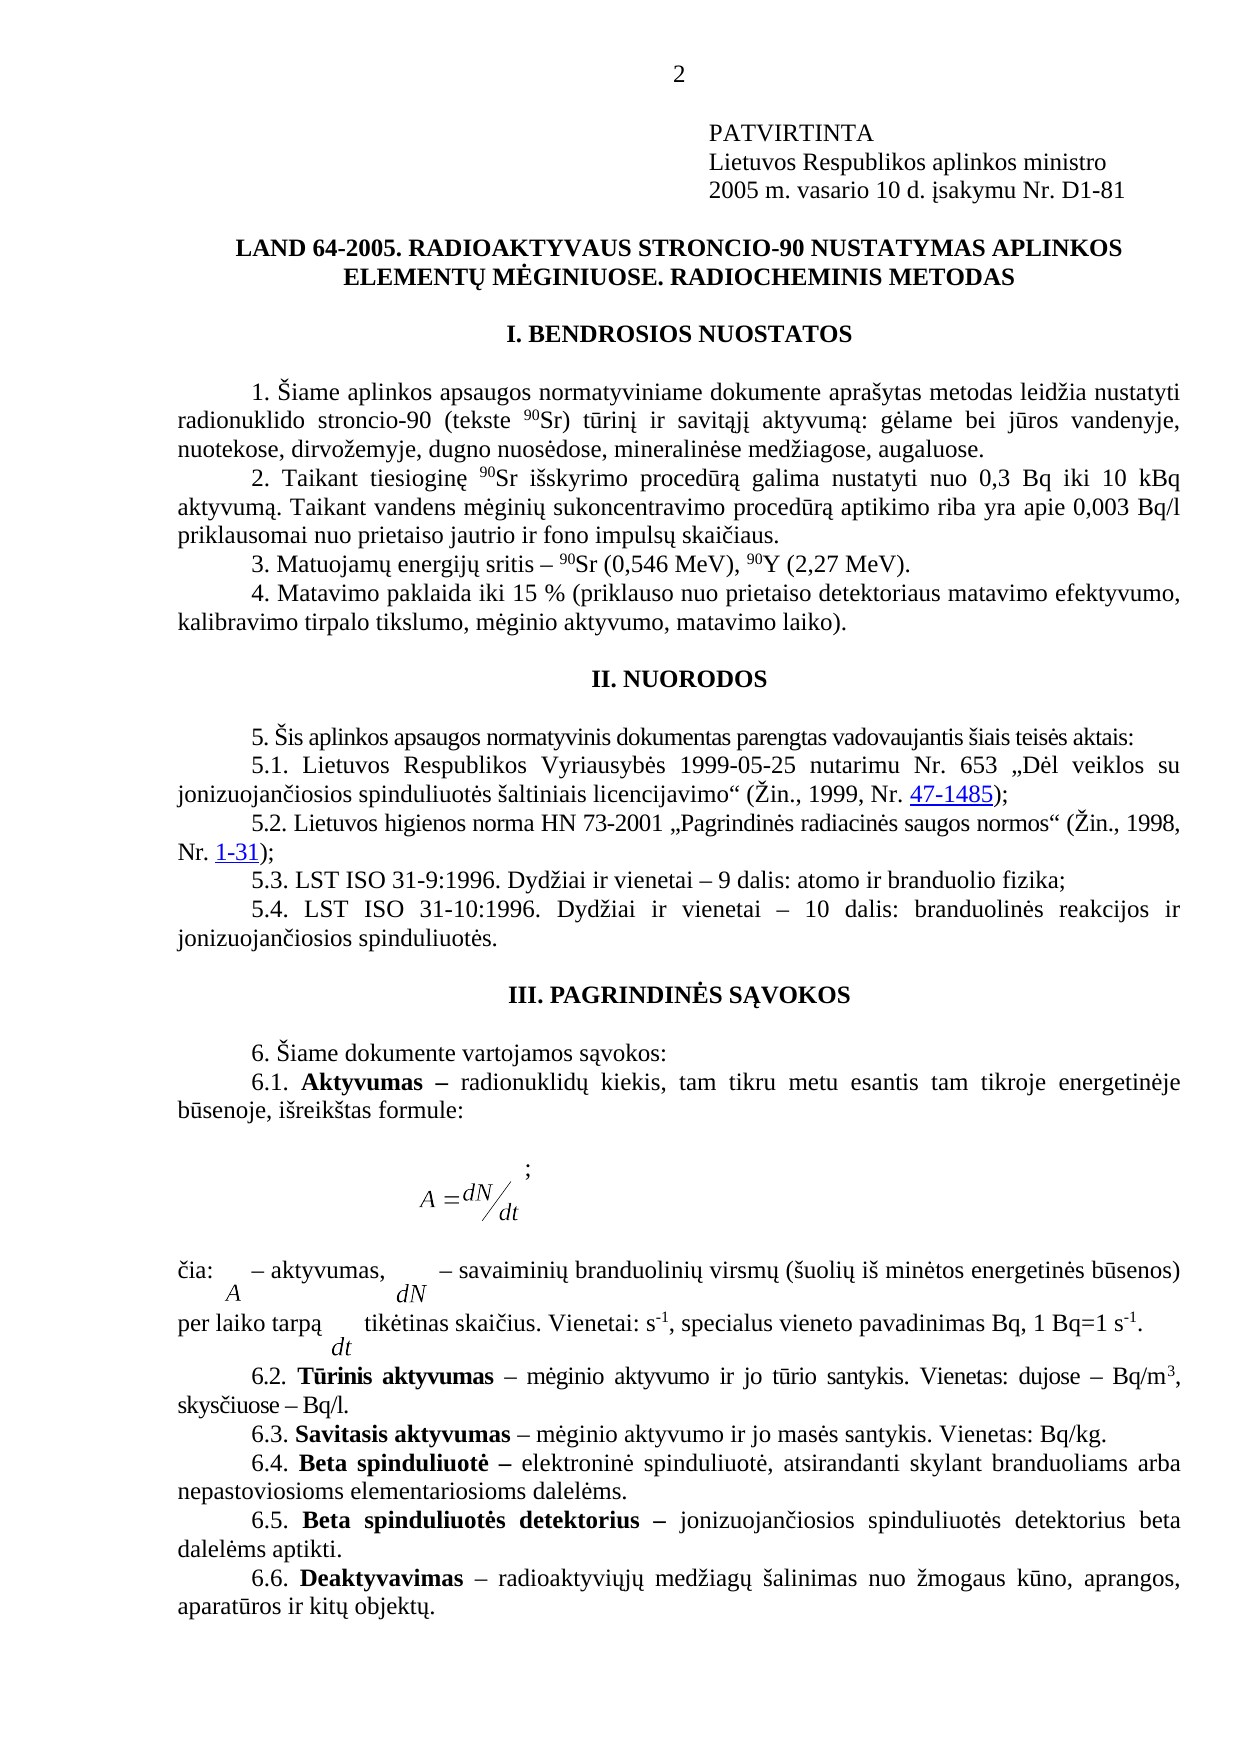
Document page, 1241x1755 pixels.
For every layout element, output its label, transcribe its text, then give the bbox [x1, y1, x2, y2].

text II. NUORODOS [177, 664, 1181, 693]
text 5. Šis aplinkos apsaugos normatyvinis dokumentas parengtas vadovaujantis šiais teisės aktais: [177, 722, 1181, 751]
text 6.1. Aktyvumas – radionuklidų kiekis, tam tikru metu esantis tam tikroje energetinėje būsenoje, išreikštas formule: [177, 1067, 1181, 1124]
text PATVIRTINTA [177, 118, 1181, 147]
text čia: – aktyvumas, – savaiminių branduolinių virsmų (šuolių iš minėtos energetinės būsenos) per laiko tarpą tikėtinas skaičius. Vienetai: s-1, specialus vieneto pavadinimas Bq, 1 Bq=1 s-1. [177, 1255, 1181, 1361]
text 2005 m. vasario 10 d. įsakymu Nr. D1-81 [177, 176, 1181, 204]
text 5.3. LST ISO 31-9:1996. Dydžiai ir vienetai – 9 dalis: atomo ir branduolio fizika; [177, 866, 1181, 894]
text Lietuvos Respublikos aplinkos ministro [177, 147, 1181, 176]
text 1. Šiame aplinkos apsaugos normatyviniame dokumente aprašytas metodas leidžia nustatyti radionuklido stroncio-90 (tekste 90Sr) tūrinį ir savitąjį aktyvumą: gėlame bei jūros vandenyje, nuotekose, dirvožemyje, dugno nuosėdose, mineralinėse medžiagose, augaluose. [177, 377, 1181, 463]
text 5.4. LST ISO 31-10:1996. Dydžiai ir vienetai – 10 dalis: branduolinės reakcijos ir jonizuojančiosios spinduliuotės. [177, 894, 1181, 952]
text 6.3. Savitasis aktyvumas – mėginio aktyvumo ir jo masės santykis. Vienetas: Bq/kg. [177, 1419, 1181, 1448]
text 6.5. Beta spinduliuotės detektorius – jonizuojančiosios spinduliuotės detektorius beta dalelėms aptikti. [177, 1505, 1181, 1563]
text 6.6. Deaktyvavimas – radioaktyviųjų medžiagų šalinimas nuo žmogaus kūno, aprangos, aparatūros ir kitų objektų. [177, 1563, 1181, 1620]
text LAND 64-2005. RADIOAKTYVAUS STRONCIO-90 NUSTATYMAS APLINKOS ELEMENTŲ MĖGINIUOSE. RADIOCHEMINIS METODAS [177, 233, 1181, 291]
text I. BENDROSIOS NUOSTATOS [177, 319, 1181, 348]
text 6.4. Beta spinduliuotė – elektroninė spinduliuotė, atsirandanti skylant branduoliams arba nepastoviosioms elementariosioms dalelėms. [177, 1448, 1181, 1505]
text 6. Šiame dokumente vartojamos sąvokos: [177, 1038, 1181, 1067]
text 2. Taikant tiesioginę 90Sr išskyrimo procedūrą galima nustatyti nuo 0,3 Bq iki 10 kBq aktyvumą. Taikant vandens mėginių sukoncentravimo procedūrą aptikimo riba yra apie 0,003 Bq/l priklausomai nuo prietaiso jautrio ir fono impulsų skaičiaus. [177, 463, 1181, 549]
text ; [177, 1153, 1181, 1226]
text 4. Matavimo paklaida iki 15 % (priklauso nuo prietaiso detektoriaus matavimo efektyvumo, kalibravimo tirpalo tikslumo, mėginio aktyvumo, matavimo laiko). [177, 578, 1181, 636]
text 5.2. Lietuvos higienos norma HN 73-2001 „Pagrindinės radiacinės saugos normos“ (Žin., 1998, Nr. 1-31); [177, 808, 1181, 866]
text III. PAGRINDINĖS SĄVOKOS [177, 981, 1181, 1009]
text 5.1. Lietuvos Respublikos Vyriausybės 1999-05-25 nutarimu Nr. 653 „Dėl veiklos su jonizuojančiosios spinduliuotės šaltiniais licencijavimo“ (Žin., 1999, Nr. 47-1485); [177, 751, 1181, 808]
text 3. Matuojamų energijų sritis – 90Sr (0,546 MeV), 90Y (2,27 MeV). [177, 549, 1181, 578]
text 6.2. Tūrinis aktyvumas – mėginio aktyvumo ir jo tūrio santykis. Vienetas: dujose – Bq/m3, skysčiuose – Bq/l. [177, 1361, 1181, 1419]
